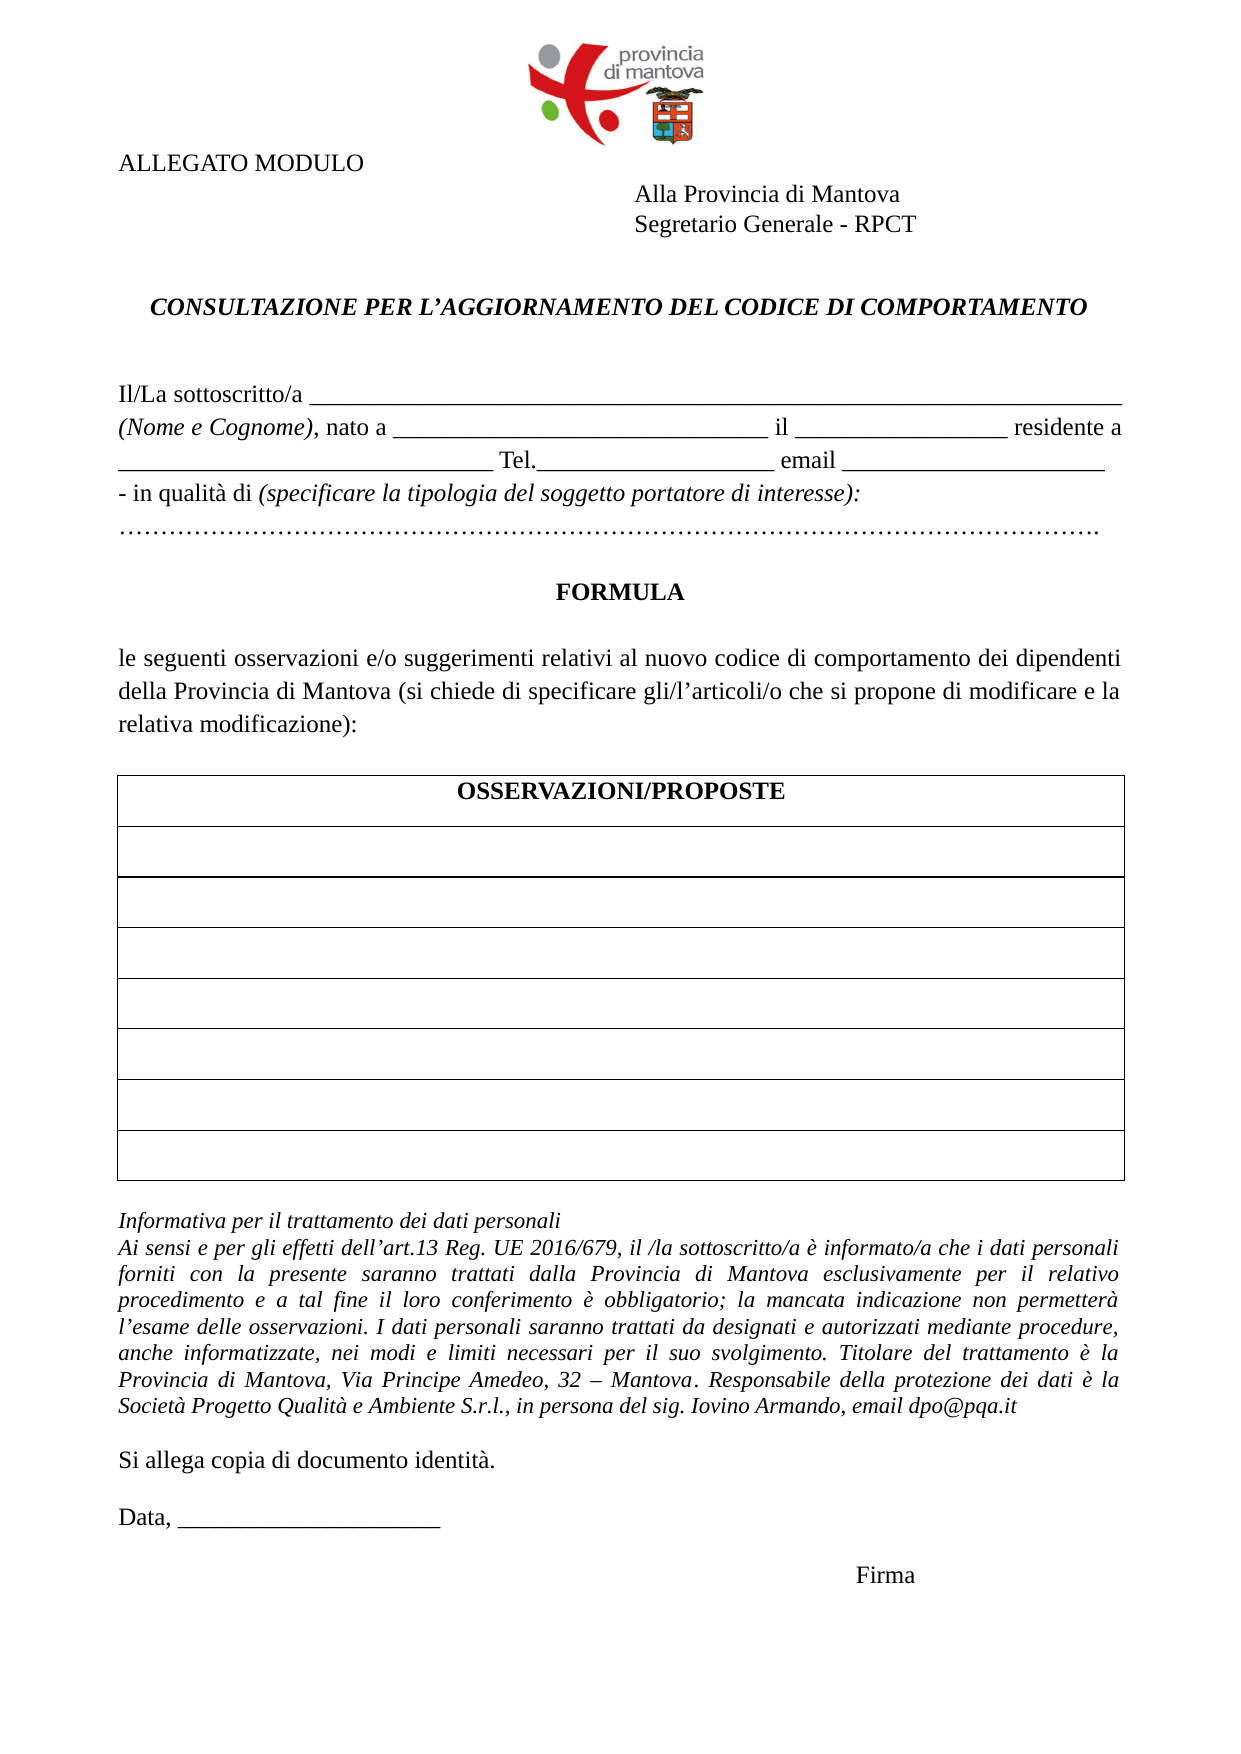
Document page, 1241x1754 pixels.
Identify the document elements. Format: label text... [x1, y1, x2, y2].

text ALLEGATO MODULO [118, 148, 1122, 176]
text Il/La sottoscritto/a _________________________________________________________________ (Nome e Cognome), nato a ______________________________ il _________________ residente a ______________________________ Tel.___________________ email _____________________ [118, 379, 1122, 474]
text Data, _____________________ [118, 1502, 1122, 1531]
table_cell [118, 1029, 1124, 1079]
text Firma [782, 1560, 1122, 1588]
table_cell [118, 1131, 1124, 1180]
table_header OSSERVAZIONI/PROPOSTE [118, 776, 1124, 826]
table_cell [118, 878, 1124, 927]
text ………………………………………………………………………………………………………. [118, 511, 1122, 540]
table_cell [118, 827, 1124, 876]
text Informativa per il trattamento dei dati personali [118, 1207, 1122, 1234]
table_cell [118, 1080, 1124, 1129]
picture [528, 43, 704, 146]
text le seguenti osservazioni e/o suggerimenti relativi al nuovo codice di comportamento dei dipendenti della Provincia di Mantova (si chiede di specificare gli/l’articoli/o che si propone di modificare e la relativa modificazione): [118, 643, 1122, 738]
text CONSULTAZIONE PER L’AGGIORNAMENTO DEL CODICE DI COMPORTAMENTO [118, 292, 1122, 321]
text Si allega copia di documento identità. [118, 1445, 1122, 1473]
text Alla Provincia di Mantova [487, 176, 1122, 209]
text FORMULA [118, 577, 1122, 606]
text Segretario Generale - RPCT [487, 209, 1122, 238]
table_cell [118, 979, 1124, 1028]
text - in qualità di (specificare la tipologia del soggetto portatore di interesse): [118, 478, 1122, 507]
table_cell [118, 928, 1124, 978]
text Ai sensi e per gli effetti dell’art.13 Reg. UE 2016/679, il /la sottoscritto/a è informato/a che i dati personali forniti con la presente saranno trattati dalla Provincia di Mantova esclusivamente per il relativo procedimento e a tal fine il loro conferimento è obbligatorio; la mancata indicazione non permetterà l’esame delle osservazioni. I dati personali saranno trattati da designati e autorizzati mediante procedure, anche informatizzate, nei modi e limiti necessari per il suo svolgimento. Titolare del trattamento è la Provincia di Mantova, Via Principe Amedeo, 32 – Mantova. Responsabile della protezione dei dati è la Società Progetto Qualità e Ambiente S.r.l., in persona del sig. Iovino Armando, email dpo@pqa.it [118, 1234, 1122, 1418]
